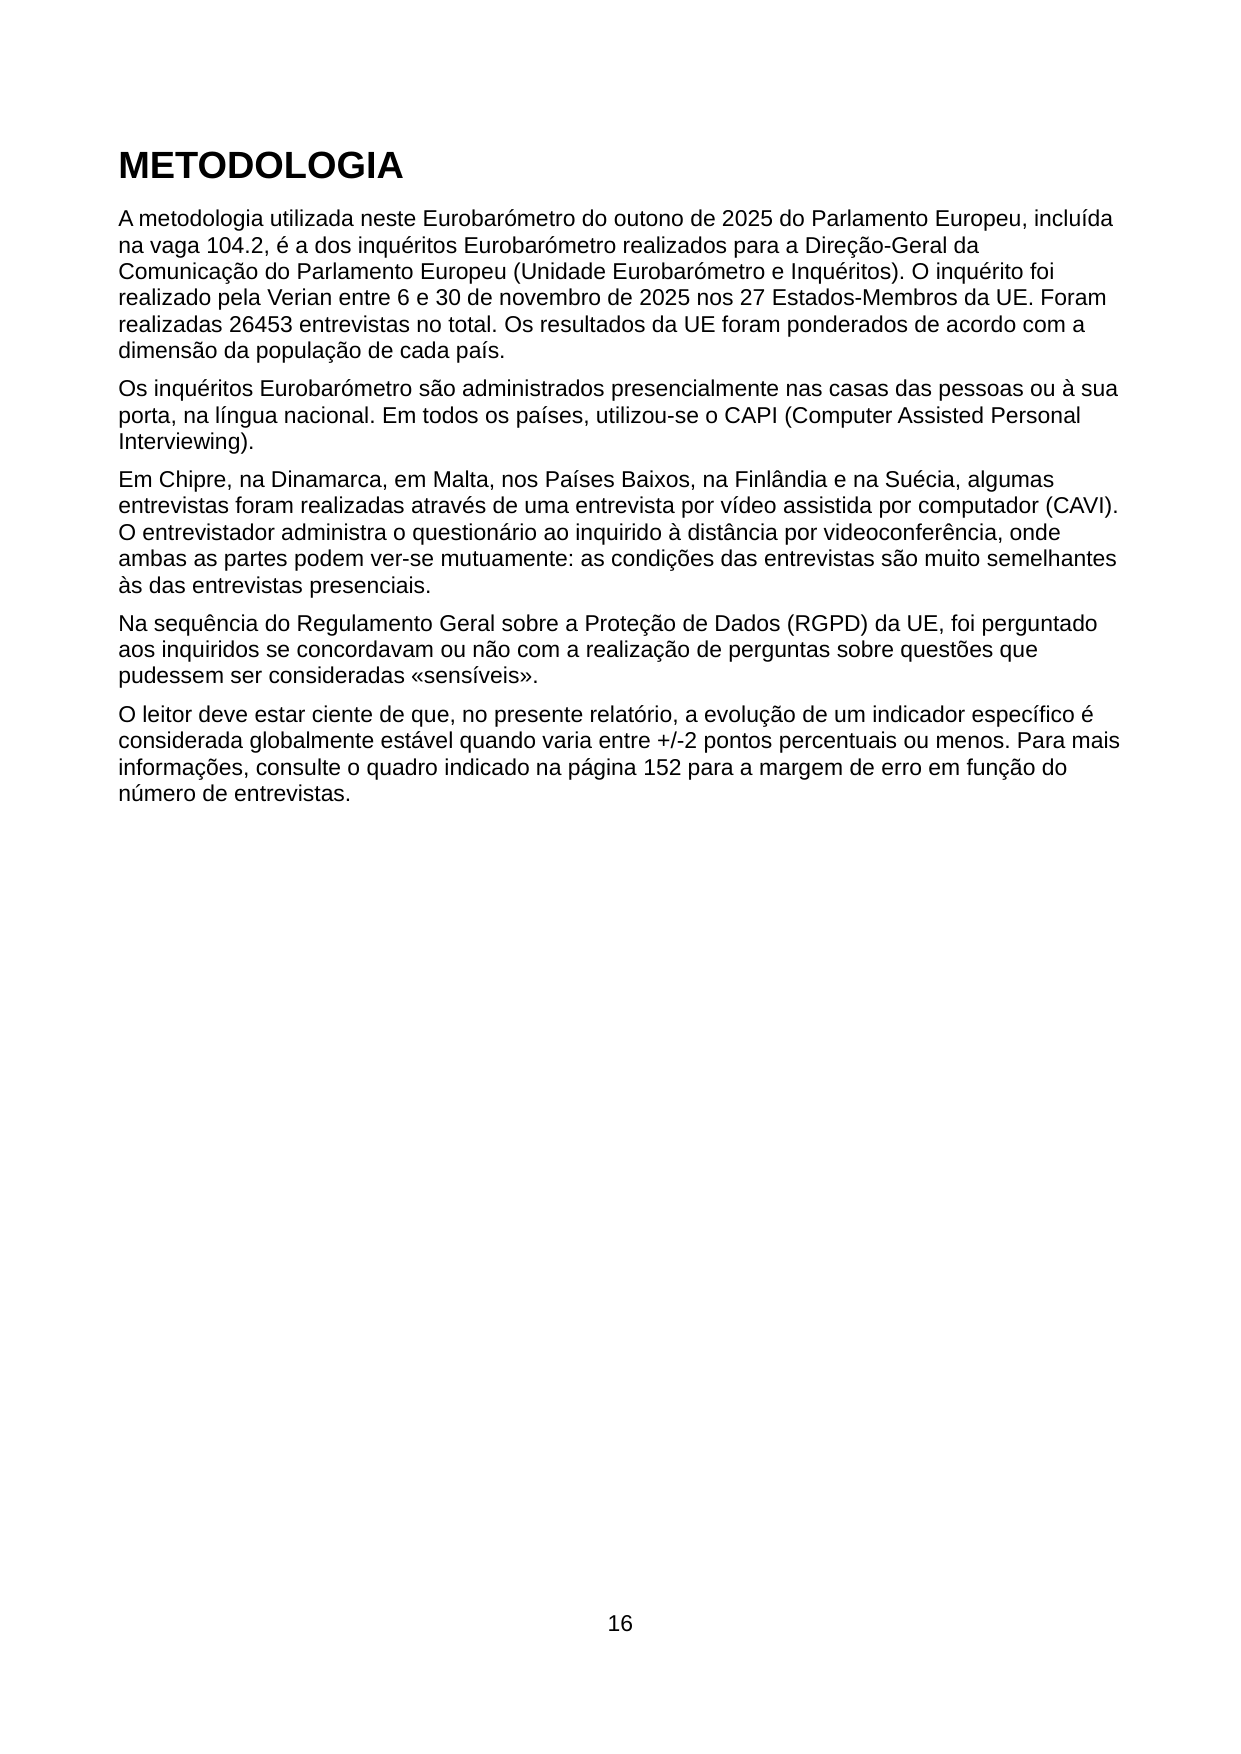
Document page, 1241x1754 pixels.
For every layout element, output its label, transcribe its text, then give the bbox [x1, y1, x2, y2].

subtitle METODOLOGIA [118, 143, 1122, 187]
text O leitor deve estar ciente de que, no presente relatório, a evolução de um indicador específico é considerada globalmente estável quando varia entre +/-2 pontos percentuais ou menos. Para mais informações, consulte o quadro indicado na página 152 para a margem de erro em função do número de entrevistas. [118, 701, 1122, 806]
text A metodologia utilizada neste Eurobarómetro do outono de 2025 do Parlamento Europeu, incluída na vaga 104.2, é a dos inquéritos Eurobarómetro realizados para a Direção-Geral da Comunicação do Parlamento Europeu (Unidade Eurobarómetro e Inquéritos). O inquérito foi realizado pela Verian entre 6 e 30 de novembro de 2025 nos 27 Estados-Membros da UE. Foram realizadas 26453 entrevistas no total. Os resultados da UE foram ponderados de acordo com a dimensão da população de cada país. [118, 205, 1122, 363]
text Na sequência do Regulamento Geral sobre a Proteção de Dados (RGPD) da UE, foi perguntado aos inquiridos se concordavam ou não com a realização de perguntas sobre questões que pudessem ser consideradas «sensíveis». [118, 610, 1122, 689]
text Os inquéritos Eurobarómetro são administrados presencialmente nas casas das pessoas ou à sua porta, na língua nacional. Em todos os países, utilizou-se o CAPI (Computer Assisted Personal Interviewing). [118, 375, 1122, 454]
text Em Chipre, na Dinamarca, em Malta, nos Países Baixos, na Finlândia e na Suécia, algumas entrevistas foram realizadas através de uma entrevista por vídeo assistida por computador (CAVI). O entrevistador administra o questionário ao inquirido à distância por videoconferência, onde ambas as partes podem ver-se mutuamente: as condições das entrevistas são muito semelhantes às das entrevistas presenciais. [118, 466, 1122, 598]
